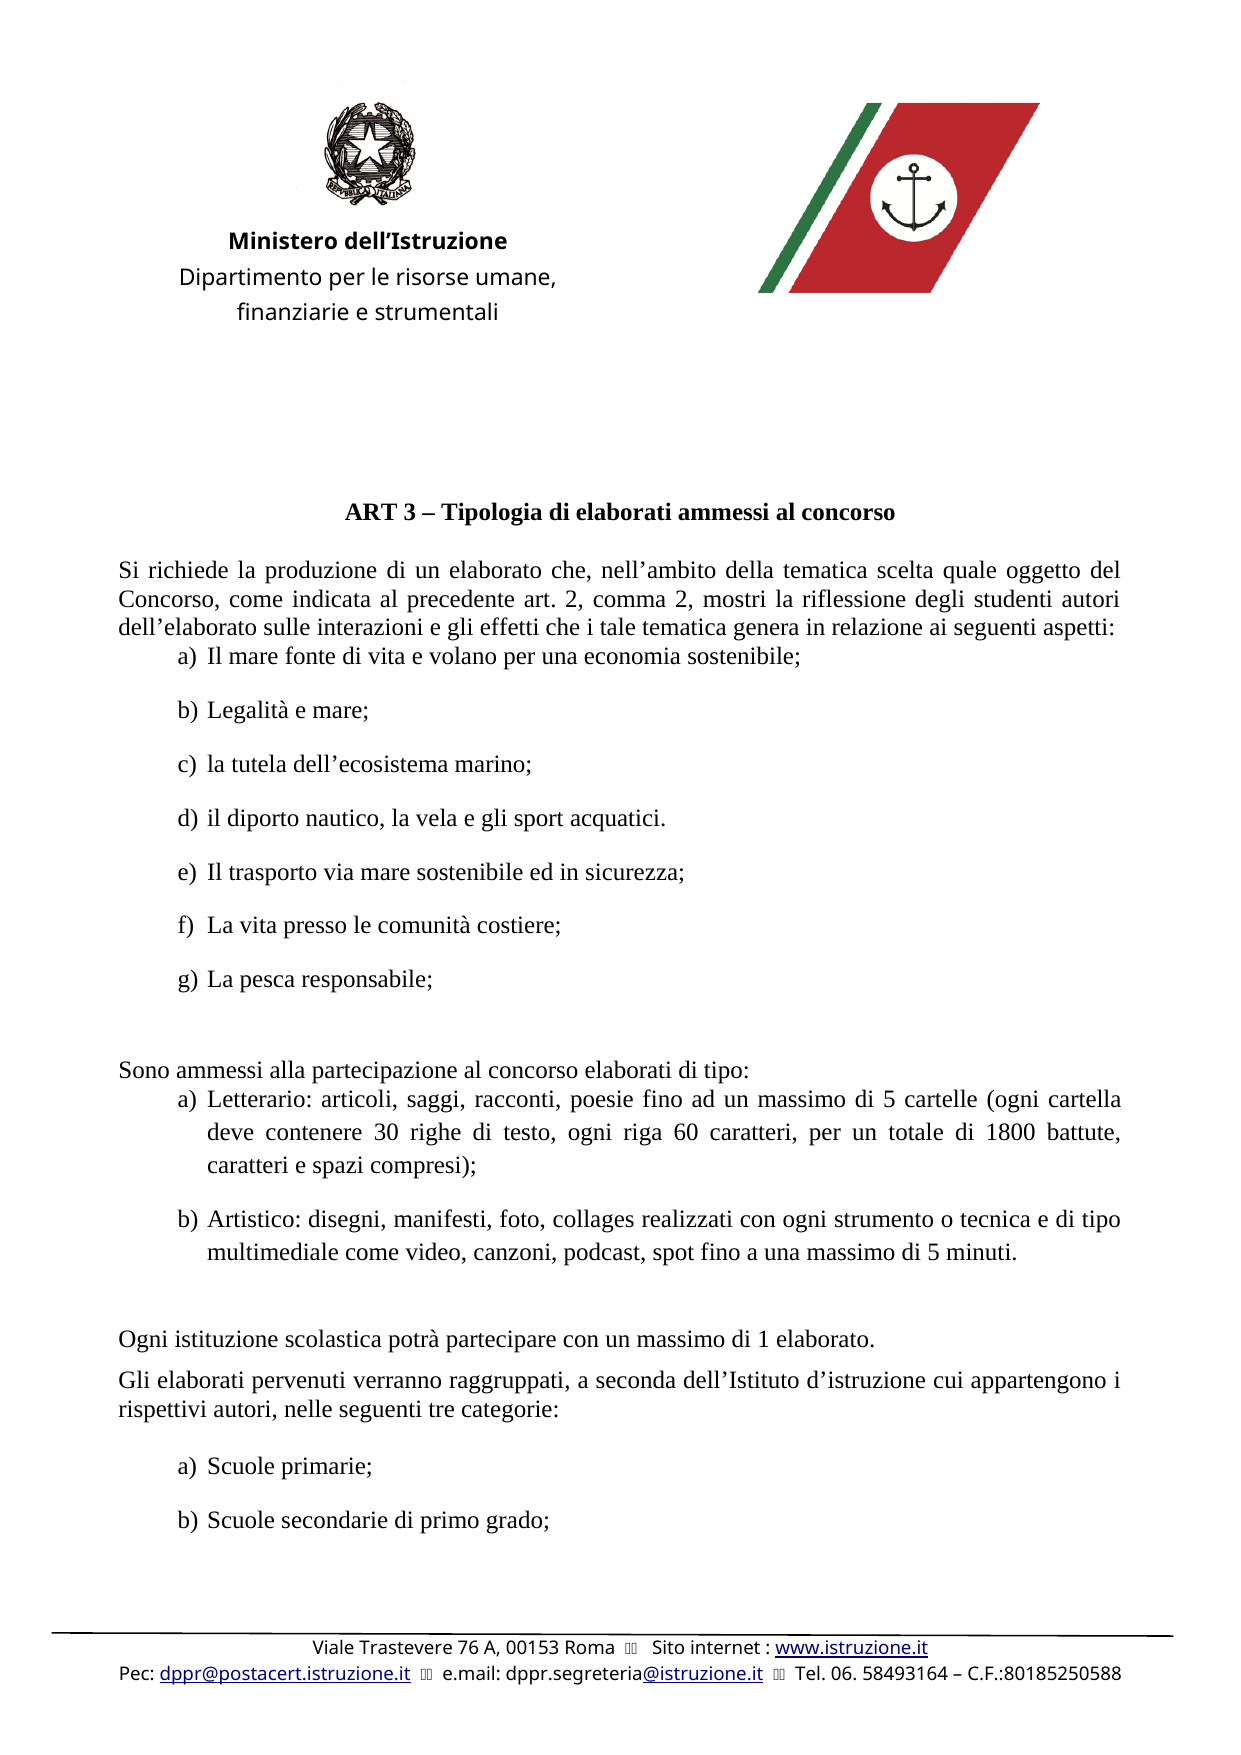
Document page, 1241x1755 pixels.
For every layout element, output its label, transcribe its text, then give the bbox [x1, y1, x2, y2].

text Ogni istituzione scolastica potrà partecipare con un massimo di 1 elaborato. [118, 1324, 1122, 1353]
list Il trasporto via mare sostenibile ed in sicurezza; [177, 857, 1122, 885]
text Si richiede la produzione di un elaborato che, nell’ambito della tematica scelta quale oggetto del Concorso, come indicata al precedente art. 2, comma 2, mostri la riflessione degli studenti autori dell’elaborato sulle interazioni e gli effetti che i tale tematica genera in relazione ai seguenti aspetti: [118, 555, 1122, 641]
list Il mare fonte di vita e volano per una economia sostenibile; [177, 641, 1122, 670]
list Scuole primarie; [177, 1451, 1122, 1480]
list La pesca responsabile; [177, 964, 1122, 993]
list il diporto nautico, la vela e gli sport acquatici. [177, 803, 1122, 832]
text Gli elaborati pervenuti verranno raggruppati, a seconda dell’Istituto d’istruzione cui appartengono i rispettivi autori, nelle seguenti tre categorie: [118, 1365, 1122, 1423]
list la tutela dell’ecosistema marino; [177, 749, 1122, 778]
list Legalità e mare; [177, 695, 1122, 724]
list Artistico: disegni, manifesti, foto, collages realizzati con ogni strumento o tecnica e di tipo multimediale come video, canzoni, podcast, spot fino a una massimo di 5 minuti. [177, 1204, 1122, 1266]
text Sono ammessi alla partecipazione al concorso elaborati di tipo: [118, 1055, 1122, 1084]
list La vita presso le comunità costiere; [177, 911, 1122, 939]
list Letterario: articoli, saggi, racconti, poesie fino ad un massimo di 5 cartelle (ogni cartella deve contenere 30 righe di testo, ogni riga 60 caratteri, per un totale di 1800 battute, caratteri e spazi compresi); [177, 1084, 1122, 1179]
text ART 3 – Tipologia di elaborati ammessi al concorso [118, 497, 1122, 526]
list Scuole secondarie di primo grado; [177, 1505, 1122, 1534]
